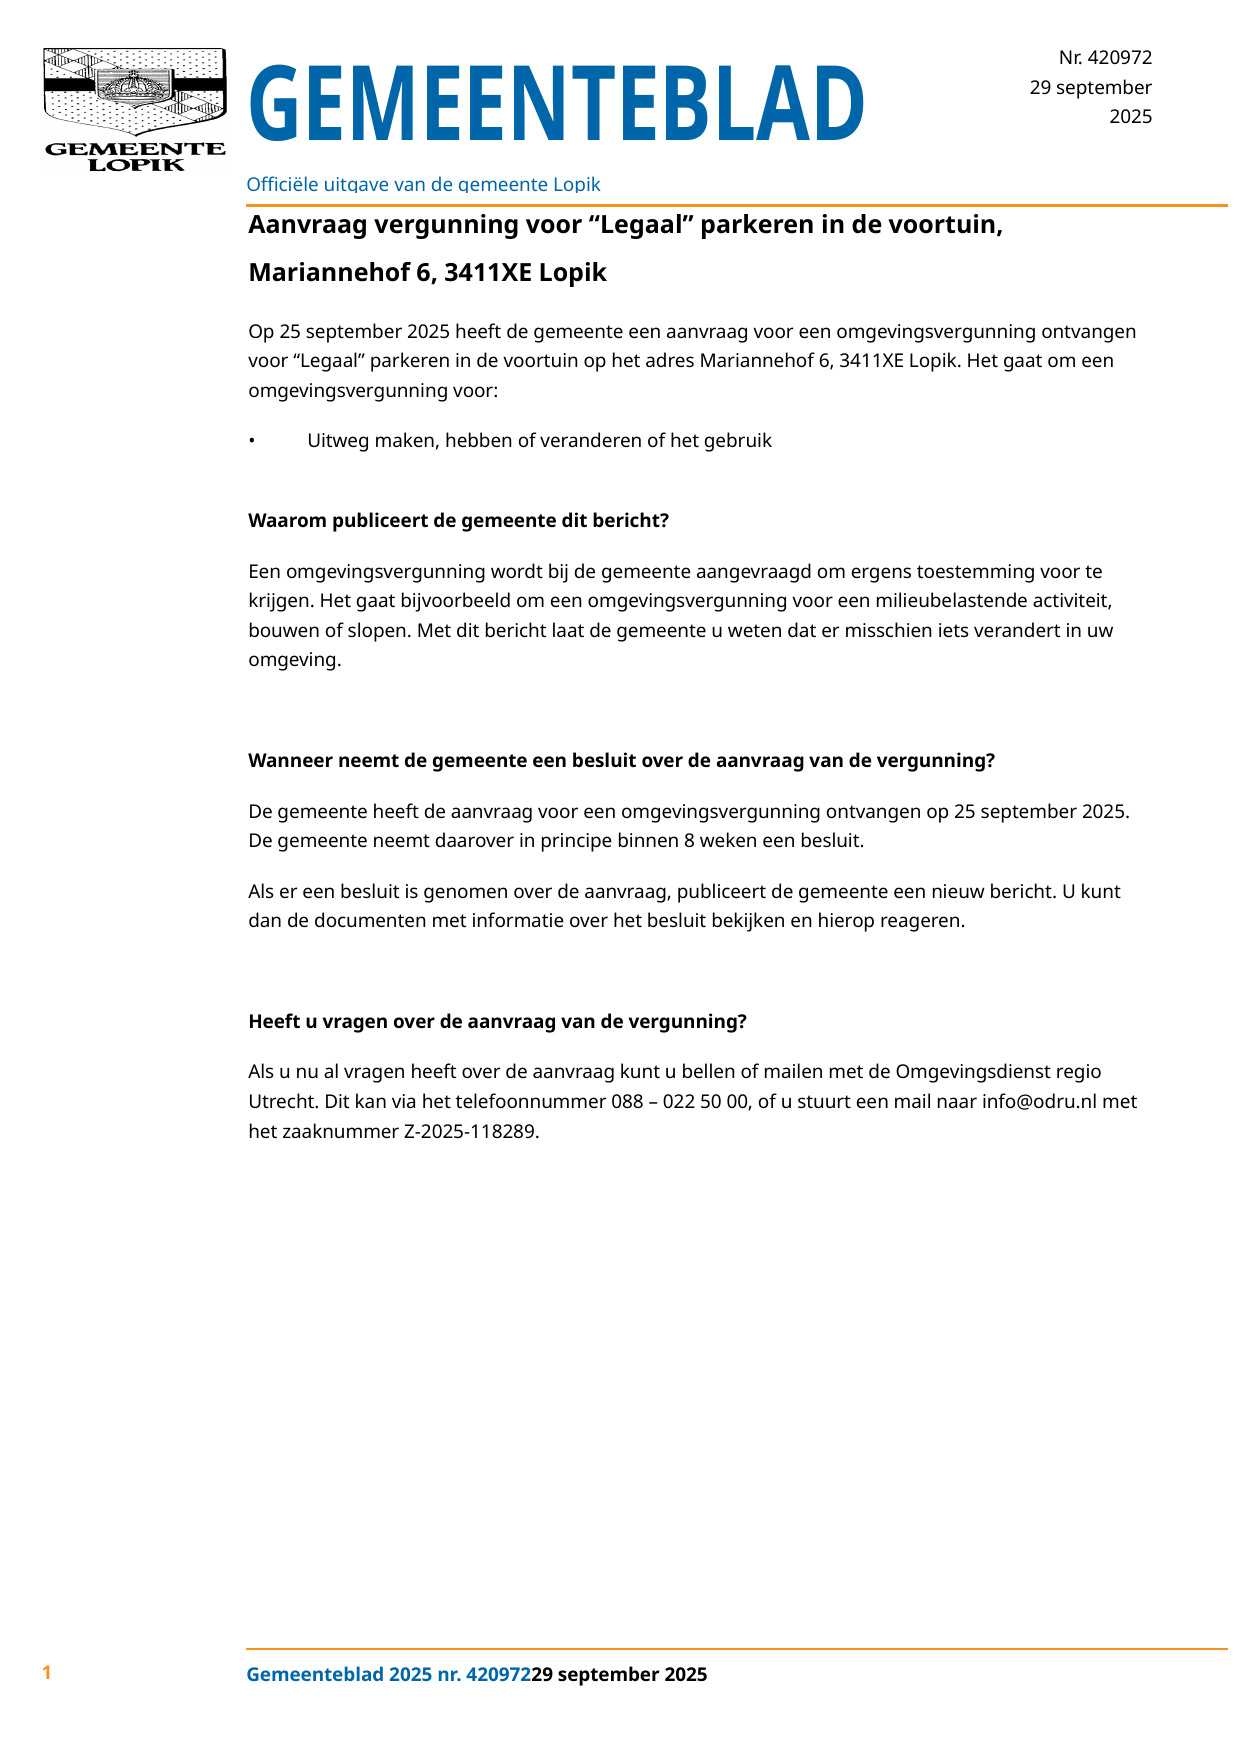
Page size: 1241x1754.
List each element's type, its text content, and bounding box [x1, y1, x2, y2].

list Uitweg maken, hebben of veranderen of het gebruik [248, 427, 1152, 453]
text Op 25 september 2025 heeft de gemeente een aanvraag voor een omgevingsvergunning ontvangen voor “Legaal” parkeren in de voortuin op het adres Mariannehof 6, 3411XE Lopik. Het gaat om een omgevingsvergunning voor: [248, 318, 1152, 403]
text Aanvraag vergunning voor “Legaal” parkeren in de voortuin, Mariannehof 6, 3411XE Lopik [248, 207, 1152, 288]
text Als u nu al vragen heeft over de aanvraag kunt u bellen of mailen met de Omgevingsdienst regio Utrecht. Dit kan via het telefoonnummer 088 – 022 50 00, of u stuurt een mail naar info@odru.nl met het zaaknummer Z-2025-118289. [248, 1059, 1152, 1144]
text Waarom publiceert de gemeente dit bericht? [248, 507, 1152, 533]
text De gemeente heeft de aanvraag voor een omgevingsvergunning ontvangen op 25 september 2025. De gemeente neemt daarover in principe binnen 8 weken een besluit. [248, 798, 1152, 853]
picture [41, 47, 231, 172]
text Wanneer neemt de gemeente een besluit over de aanvraag van de vergunning? [248, 747, 1152, 773]
text Een omgevingsvergunning wordt bij de gemeente aangevraagd om ergens toestemming voor te krijgen. Het gaat bijvoorbeeld om een omgevingsvergunning voor een milieubelastende activiteit, bouwen of slopen. Met dit bericht laat de gemeente u weten dat er misschien iets verandert in uw omgeving. [248, 558, 1152, 672]
text Heeft u vragen over de aanvraag van de vergunning? [248, 1008, 1152, 1034]
text Als er een besluit is genomen over de aanvraag, publiceert de gemeente een nieuw bericht. U kunt dan de documenten met informatie over het besluit bekijken en hierop reageren. [248, 878, 1152, 933]
